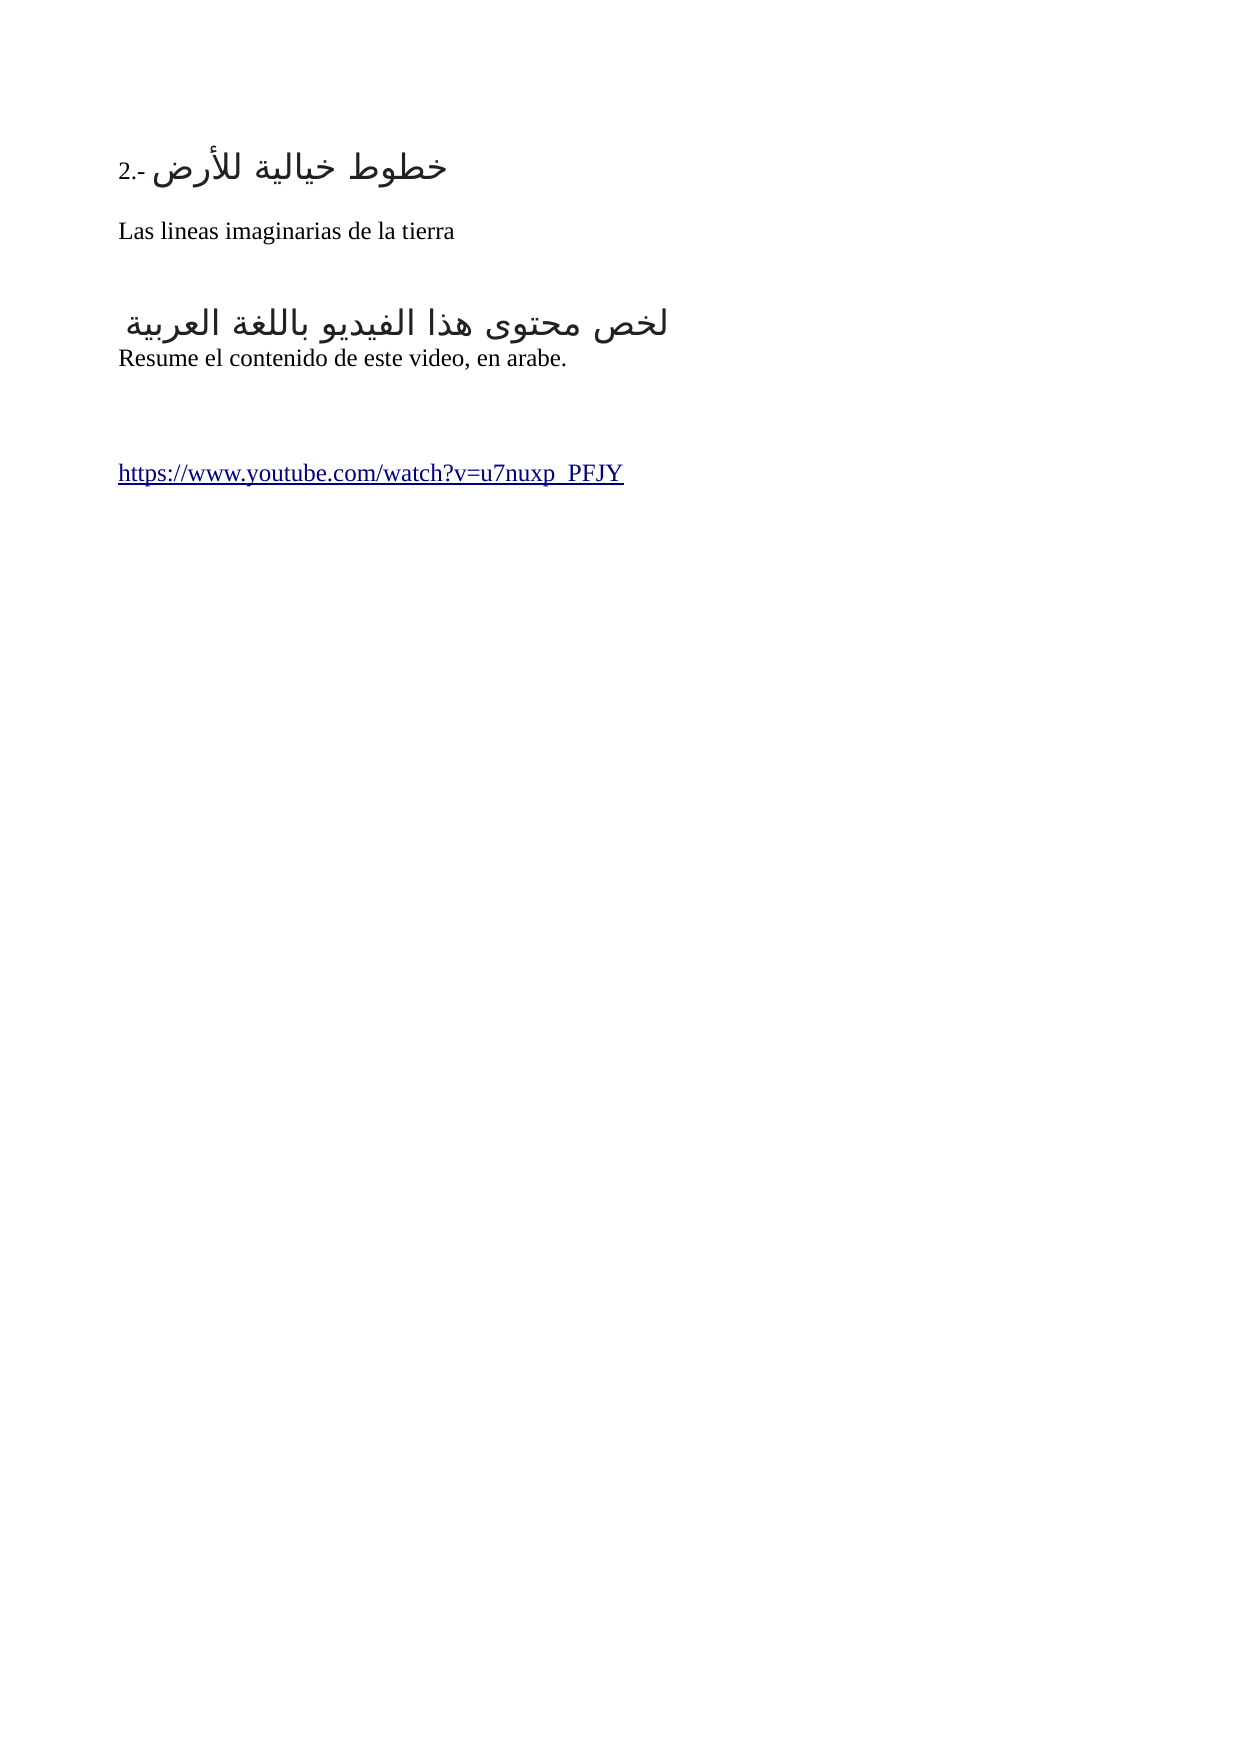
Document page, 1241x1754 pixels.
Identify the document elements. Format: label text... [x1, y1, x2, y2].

text Resume el contenido de este video, en arabe. [118, 343, 1122, 372]
text Las lineas imaginarias de la tierra [118, 216, 1122, 245]
text لخص محتوى هذا الفيديو باللغة العربية [118, 303, 1122, 343]
text https://www.youtube.com/watch?v=u7nuxp_PFJY [118, 458, 1122, 487]
text 2.- خطوط خيالية للأرض [118, 147, 1122, 188]
